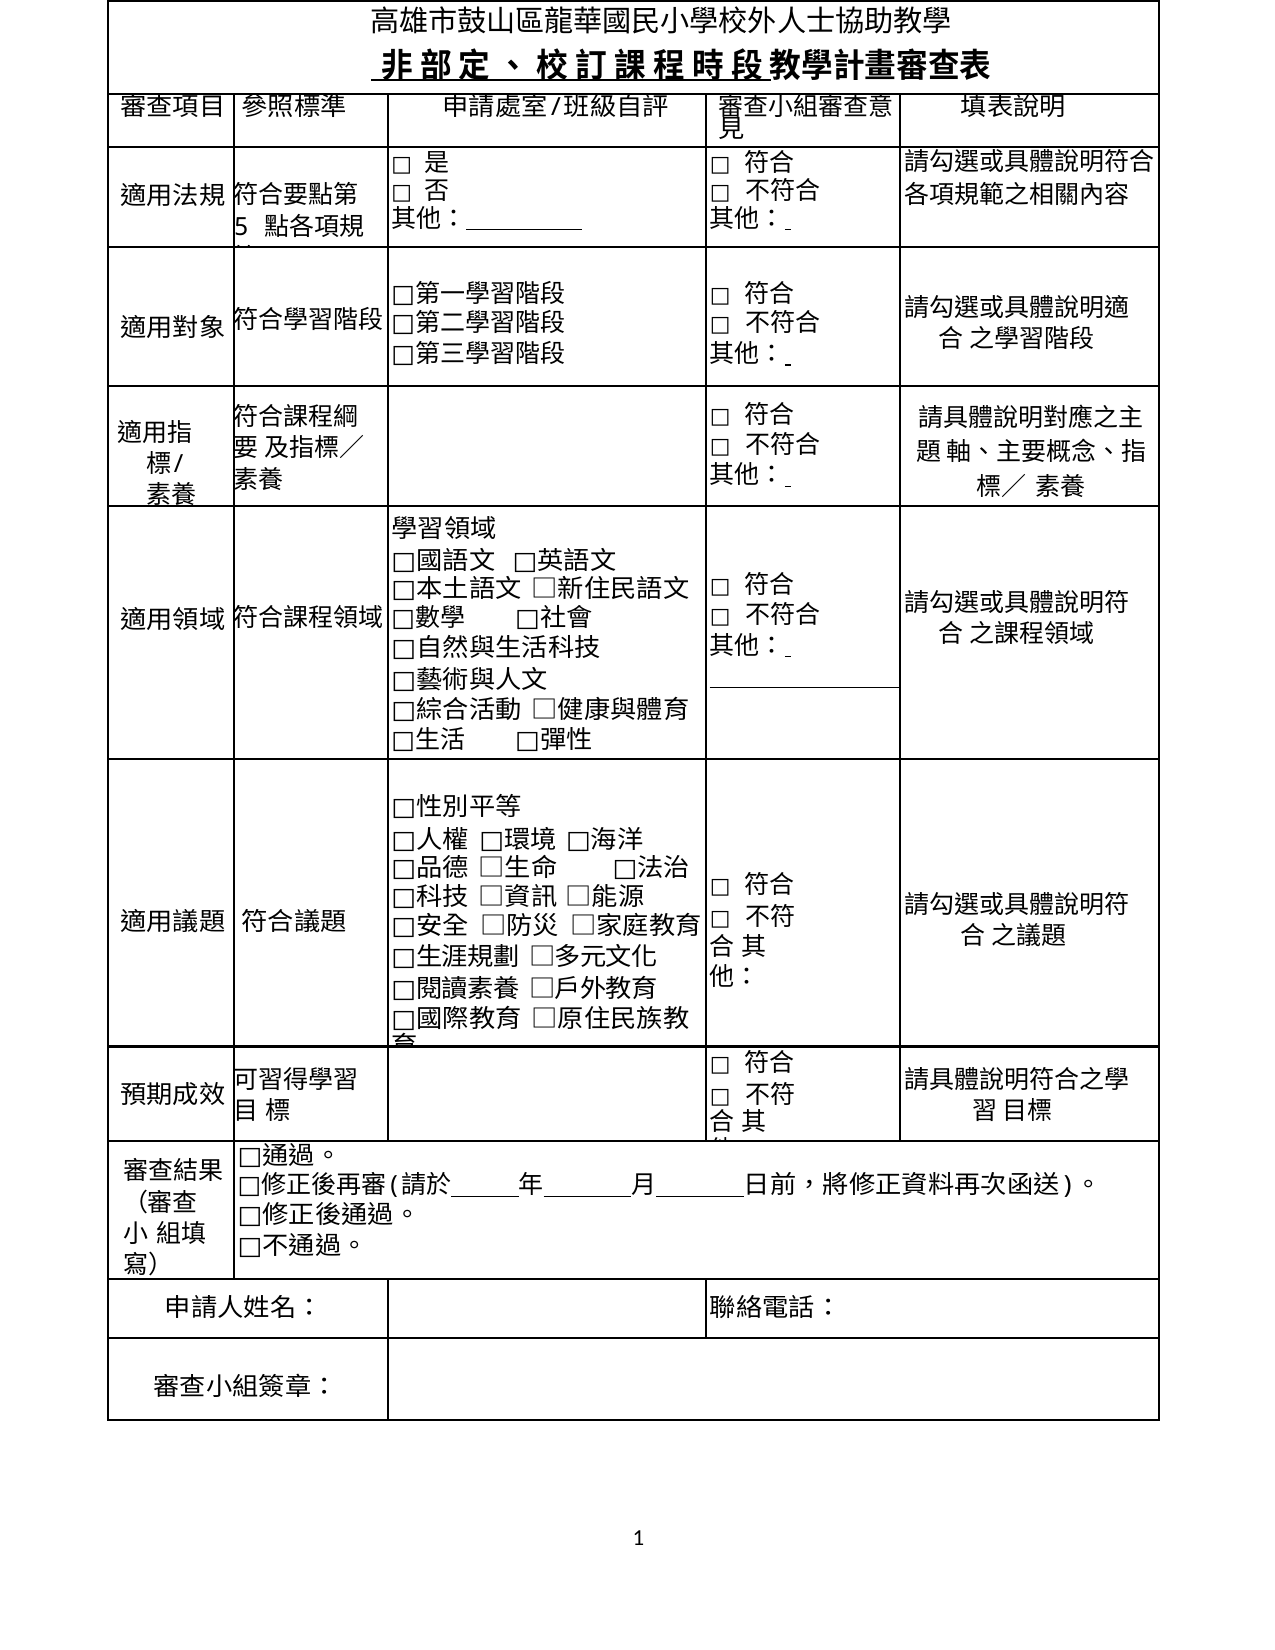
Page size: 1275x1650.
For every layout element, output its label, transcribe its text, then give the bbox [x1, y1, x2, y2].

table_cell □ 符合 □ 不符合 其他： [707, 507, 899, 758]
table_cell □閱讀素養 □戶外教育 [389, 974, 705, 1003]
table_cell 學習領域 [389, 507, 705, 545]
table_cell □生活 □彈性 [389, 725, 705, 758]
table_cell 符合課程綱要 及指標／素養 [235, 387, 387, 505]
table_cell 參照標準 [235, 95, 387, 146]
table_cell □人權 □環境 □海洋 [389, 824, 705, 854]
table_cell □性別平等 [389, 760, 705, 824]
table_cell □本土語文 □新住民語文 □數學 □社會 □自然與生活科技 [389, 575, 705, 665]
table_cell □ 符合 □ 不符合 其他： [707, 387, 899, 505]
table_cell 預期成效 [109, 1048, 233, 1140]
table_cell □品德 □生命 □法治 □科技 □資訊 □能源 □安全 □防災 □家庭教育 □生涯規劃 □多元文化 [389, 854, 705, 974]
table_cell □通過。 □修正後再審(請於 年 月 日前，將修正資料再次函送)。 □修正後通過。 □不通過。 [235, 1142, 1158, 1278]
table_cell 符合議題 [235, 760, 387, 1045]
table_cell 適用議題 [109, 760, 233, 1045]
table_cell 申請處室/班級自評 [389, 95, 705, 146]
table_cell 請具體說明符合之學習 目標 [901, 1048, 1158, 1140]
table_cell 適用對象 [109, 248, 233, 384]
table_cell □藝術與人文 [389, 665, 705, 694]
table_cell 申請人姓名： [109, 1280, 387, 1337]
table_cell [389, 1339, 1158, 1419]
table_cell □ 是 [389, 148, 705, 179]
table_cell □ 符合 □ 不符合 其他： [707, 248, 899, 384]
table_cell 請勾選或具體說明適合 之學習階段 [901, 248, 1158, 384]
table_header 高雄市鼓山區龍華國民小學校外人士協助教學 非 部 定 、 校 訂 課 程 時 段 教學計畫審查表 [109, 2, 1158, 93]
table_cell [389, 1048, 705, 1140]
table_cell □ 否 其他： [389, 179, 705, 246]
table_cell □國語文 □英語文 [389, 545, 705, 575]
table_cell 審查小組審查意 見 [707, 95, 899, 146]
table_cell 符合要點第5 點各項規範 [235, 148, 387, 246]
table_cell 請勾選或具體說明符合 之課程領域 [901, 507, 1158, 758]
table_cell 審查小組簽章： [109, 1339, 387, 1419]
table_cell 各項規範之相關內容 [901, 179, 1158, 246]
table_cell 請具體說明對應之主題 軸、主要概念、指標／ 素養 [901, 387, 1158, 505]
table_cell □ 符合 [707, 148, 899, 179]
table_cell 適用法規 [109, 148, 233, 246]
table_cell 適用領域 [109, 507, 233, 758]
table_cell 請勾選或具體說明符合 之議題 [901, 760, 1158, 1045]
table_cell □第一學習階段 □第二學習階段 □第三學習階段 [389, 248, 705, 384]
table_cell [389, 1280, 705, 1337]
table_cell □ 不符合 其他： [707, 179, 899, 246]
table_cell □綜合活動 □健康與體育 [389, 695, 705, 724]
table_cell 請勾選或具體說明符合 [901, 148, 1158, 179]
table_cell 符合課程領域 [235, 507, 387, 758]
table_cell 聯絡電話： [707, 1280, 1158, 1337]
table_cell 符合學習階段 [235, 248, 387, 384]
table_cell 填表說明 [901, 95, 1158, 146]
table_cell □ 符合 □ 不符合 其他： [707, 760, 899, 1045]
table_cell □ 符合 □ 不符合 其他： [707, 1048, 899, 1140]
table_cell 審查項目 [109, 95, 233, 146]
table_cell 可習得學習目 標 [235, 1048, 387, 1140]
table_cell [389, 387, 705, 505]
table_cell 審查結果 （審查小 組填寫） [109, 1142, 233, 1278]
table_cell □國際教育 □原住民族教育 [389, 1004, 705, 1045]
table_cell 適用指標/ 素養 [109, 387, 233, 505]
